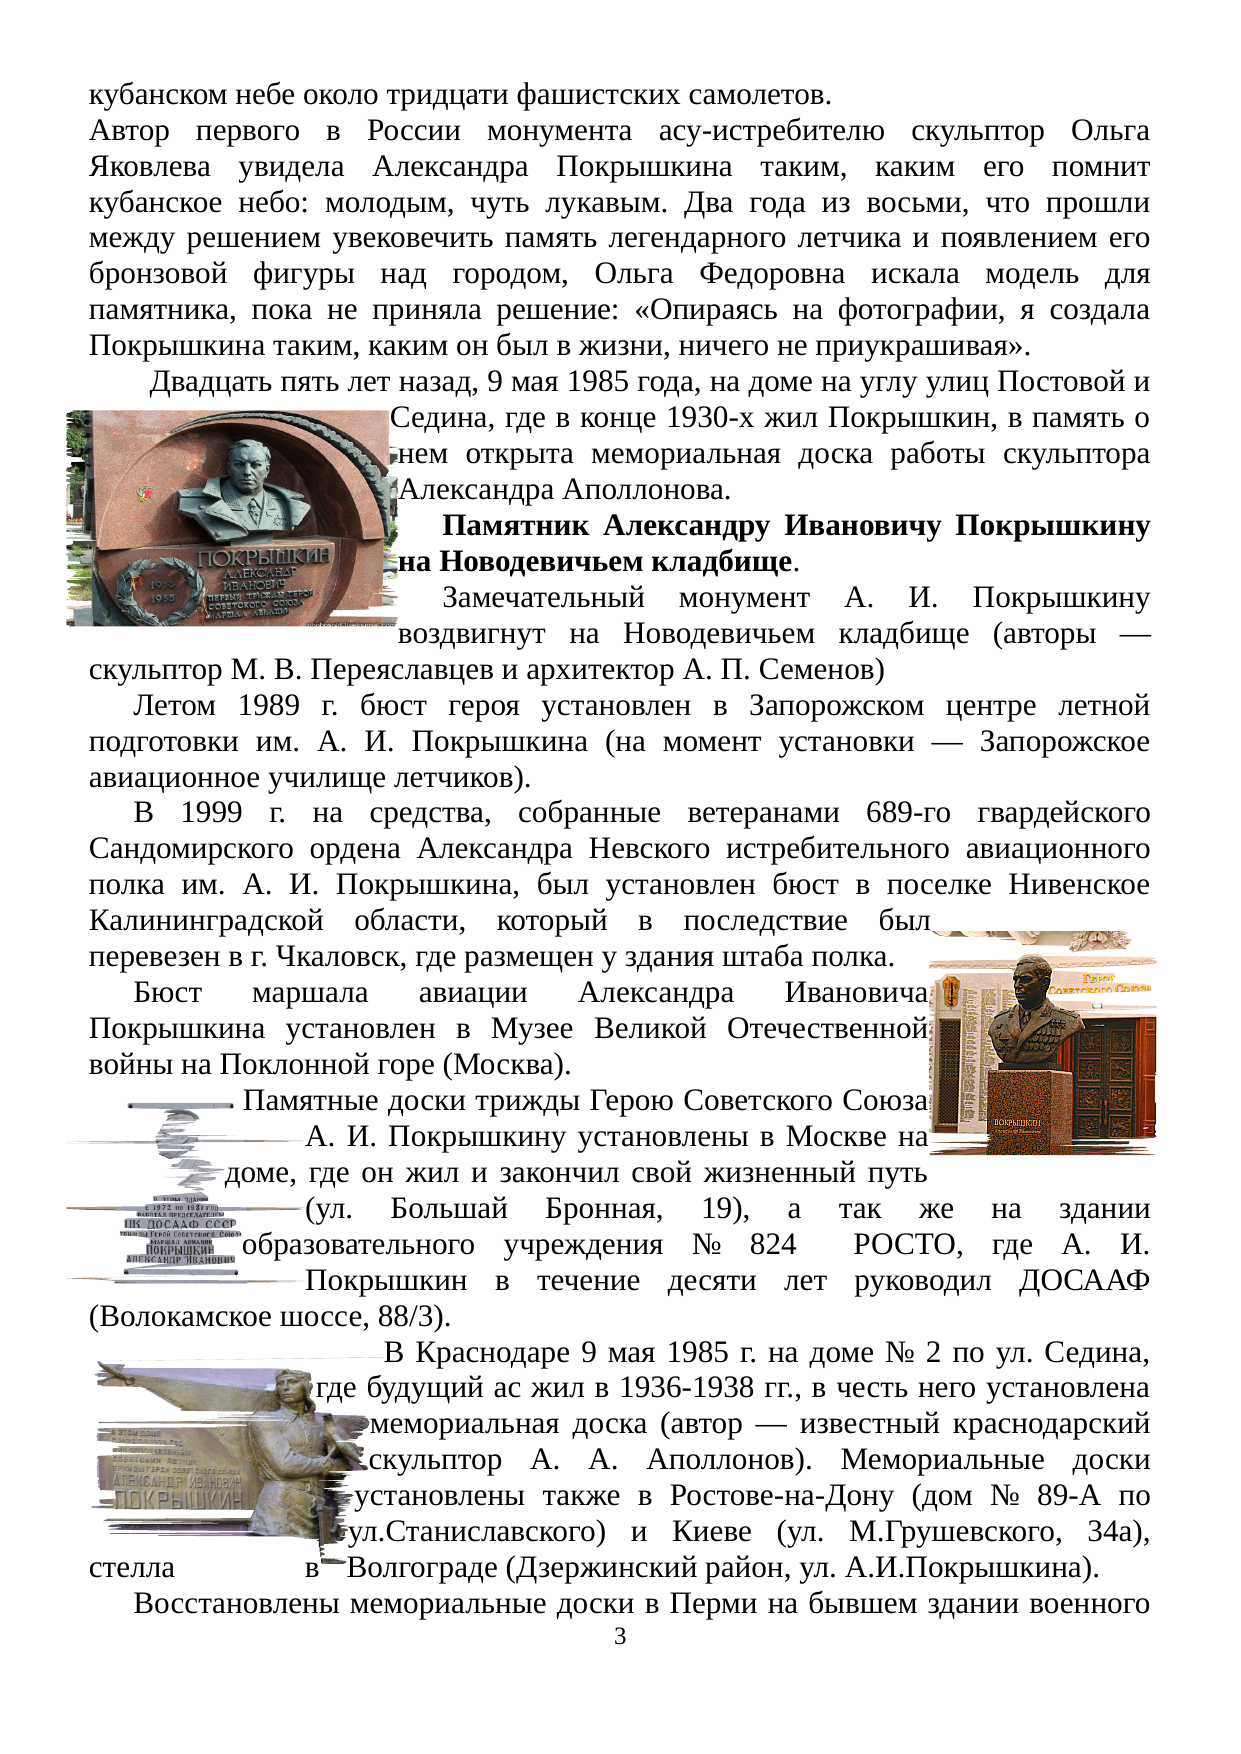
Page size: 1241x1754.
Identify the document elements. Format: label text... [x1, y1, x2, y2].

text В 1999 г. на средства, собранные ветеранами 689-го гвардейского Сандомирского ордена Александра Невского истребительного авиационного полка им. А. И. Покрышкина, был установлен бюст в поселке Нивенское Калининградской области, который в последствие был перевезен в г. Чкаловск, где размещен у здания штаба полка. [89, 794, 1151, 973]
text кубанском небе около тридцати фашистских самолетов. [89, 75, 1151, 111]
text В Краснодаре 9 мая 1985 г. на доме № 2 по ул. Седина, где будущий ас жил в 1936-1938 гг., в честь него установлена мемориальная доска (автор — известный краснодарский скульптор А. А. Аполлонов). Мемориальные доски установлены также в Ростове-на-Дону (дом № 89-А по ул.Станиславского) и Киеве (ул. М.Грушевского, 34а), стелла в Волгограде (Дзержинский район, ул. А.И.Покрышкина). [89, 1333, 1151, 1584]
text Восстановлены мемориальные доски в Перми на бывшем здании военного [89, 1584, 1151, 1620]
text Памятные доски трижды Герою Советского Союза А. И. Покрышкину установлены в Москве на доме, где он жил и закончил свой жизненный путь (ул. Большай Бронная, 19), а так же на здании образовательного учреждения № 824 РОСТО, где А. И. Покрышкин в течение десяти лет руководил ДОСААФ (Волокамское шоссе, 88/3). [89, 1081, 1151, 1333]
text Замечательный монумент А. И. Покрышкину воздвигнут на Новодевичьем кладбище (авторы — скульптор М. В. Переяславцев и архитектор А. П. Семенов) [89, 578, 1151, 686]
text Памятник Александру Ивановичу Покрышкину на Новодевичьем кладбище. [389, 506, 1151, 578]
text Бюст маршала авиации Александра Ивановича Покрышкина установлен в Музее Великой Отечественной войны на Поклонной горе (Москва). [89, 973, 946, 1081]
text Летом 1989 г. бюст героя установлен в Запорожском центре летной подготовки им. А. И. Покрышкина (на момент установки — Запорожское авиационное училище летчиков). [89, 686, 1151, 794]
text Автор первого в России монумента асу-истребителю скульптор Ольга Яковлева увидела Александра Покрышкина таким, каким его помнит кубанское небо: молодым, чуть лукавым. Два года из восьми, что прошли между решением увековечить память легендарного летчика и появлением его бронзовой фигуры над городом, Ольга Федоровна искала модель для памятника, пока не приняла решение: «Опираясь на фотографии, я создала Покрышкина таким, каким он был в жизни, ничего не приукрашивая». [89, 111, 1151, 362]
text Двадцать пять лет назад, 9 мая 1985 года, на доме на углу улиц Постовой и Седина, где в конце 1930-х жил Покрышкин, в память о нем открыта мемориальная доска работы скульптора Александра Аполлонова. [89, 362, 1151, 506]
